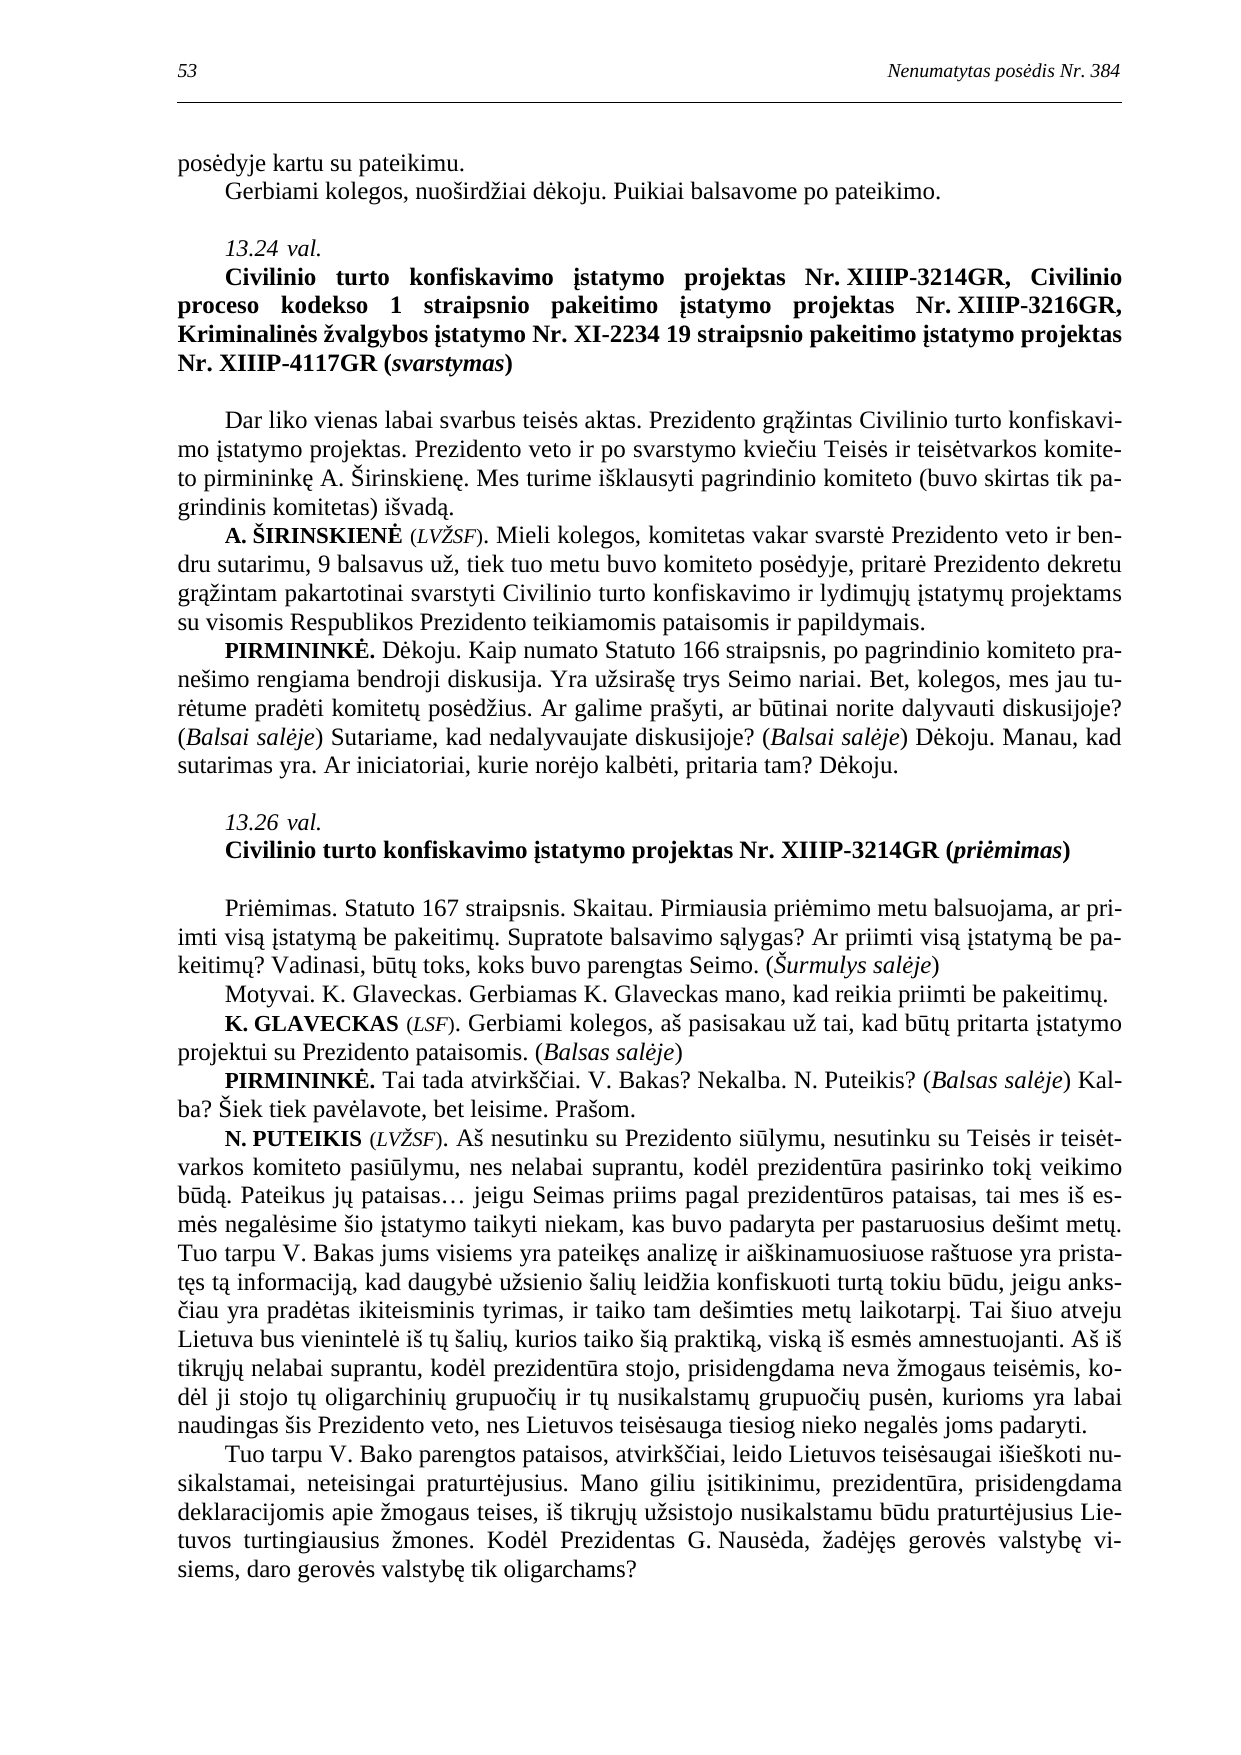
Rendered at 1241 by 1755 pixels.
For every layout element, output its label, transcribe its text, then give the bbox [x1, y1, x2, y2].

text PIRMININKĖ. Dė­ko­ju. Kaip nu­ma­to Sta­tu­to 166 straips­nis, po pa­grin­di­nio ko­mi­te­to pra­ne­ši­mo ren­gia­ma ben­dro­ji dis­ku­si­ja. Yra už­si­ra­šę trys Sei­mo na­riai. Bet, ko­le­gos, mes jau tu­rė­tu­me pra­dė­ti ko­mi­te­tų po­sė­džius. Ar ga­li­me pra­šy­ti, ar bū­ti­nai no­ri­te da­ly­vau­ti dis­ku­si­jo­je? (Bal­sai sa­lė­je) Su­ta­ria­me, kad ne­da­ly­vau­ja­te dis­ku­si­jo­je? (Bal­sai sa­lė­je) Dė­ko­ju. Ma­nau, kad su­ta­ri­mas yra. Ar ini­cia­to­riai, ku­rie no­rė­jo kal­bė­ti, pri­ta­ria tam? Dė­ko­ju. [177, 635, 1122, 779]
text Pri­ėmi­mas. Sta­tu­to 167 straips­nis. Skai­tau. Pir­miau­sia pri­ėmi­mo me­tu bal­suo­ja­ma, ar pri­im­ti vi­są įsta­ty­mą be pa­kei­ti­mų. Su­pra­to­te bal­sa­vi­mo są­ly­gas? Ar pri­im­ti vi­są įsta­ty­mą be pa­kei­ti­mų? Va­di­na­si, bū­tų toks, koks bu­vo pa­reng­tas Sei­mo. (Šur­mu­lys sa­lė­je) [177, 893, 1122, 979]
text Ci­vi­li­nio tur­to kon­fis­ka­vi­mo įsta­ty­mo pro­jek­tas Nr. XIIIP-3214GR (pri­ėmi­mas) [177, 835, 1122, 864]
text 13.26 val. [224, 808, 1122, 835]
text Ger­bia­mi ko­le­gos, nuo­šir­džiai dė­ko­ju. Pui­kiai bal­sa­vo­me po pa­tei­ki­mo. [177, 176, 1122, 205]
text K. GLAVECKAS (LSF). Ger­bia­mi ko­le­gos, aš pa­si­sa­kau už tai, kad bū­tų pri­tar­ta įsta­ty­mo pro­jek­tui su Pre­zi­den­to pa­tai­so­mis. (Bal­sas sa­lė­je) [177, 1008, 1122, 1065]
text N. PUTEIKIS (LVŽSF). Aš ne­su­tin­ku su Pre­zi­den­to siū­ly­mu, ne­su­tin­ku su Tei­sės ir tei­sėt­var­kos ko­mi­te­to pa­siū­ly­mu, nes ne­la­bai su­pran­tu, ko­dėl pre­zi­den­tū­ra pa­si­rin­ko to­kį vei­ki­mo bū­dą. Pa­tei­kus jų pa­tai­sas… jei­gu Sei­mas pri­ims pa­gal pre­zi­den­tū­ros pa­tai­sas, tai mes iš es­mės ne­ga­lė­si­me šio įsta­ty­mo tai­ky­ti nie­kam, kas bu­vo pa­da­ry­ta per pas­ta­ruo­sius de­šimt me­tų. Tuo tar­pu V. Ba­kas jums vi­siems yra pa­tei­kęs ana­li­zę ir aiš­ki­na­muo­siuo­se raš­tuo­se yra pri­sta­tęs tą in­for­ma­ci­ją, kad dau­gy­bė už­sie­nio ša­lių lei­džia kon­fis­kuo­ti tur­tą to­kiu bū­du, jei­gu anks­čiau yra pra­dė­tas iki­teis­mi­nis ty­ri­mas, ir tai­ko tam de­šim­ties me­tų lai­ko­tar­pį. Tai šiuo at­ve­ju Lie­tu­va bus vie­nin­te­lė iš tų ša­lių, ku­rios tai­ko šią prak­ti­ką, vis­ką iš es­mės am­nes­tuo­jan­ti. Aš iš tik­rų­jų ne­la­bai su­pran­tu, ko­dėl pre­zi­den­tū­ra sto­jo, pri­si­deng­da­ma ne­va žmo­gaus tei­sė­mis, ko­dėl ji sto­jo tų oli­gar­chi­nių gru­puo­čių ir tų nu­si­kals­ta­mų gru­puo­čių pu­sėn, ku­rioms yra la­bai nau­din­gas šis Pre­zi­den­to ve­to, nes Lie­tu­vos tei­sė­sau­ga tie­siog nie­ko ne­ga­lės joms pa­da­ry­ti. [177, 1123, 1122, 1439]
text Tuo tar­pu V. Ba­ko pa­reng­tos pa­tai­sos, at­virkš­čiai, lei­do Lie­tu­vos tei­sė­sau­gai iš­ieš­ko­ti nu­si­kals­ta­mai, ne­tei­sin­gai pra­tur­tė­ju­sius. Ma­no gi­liu įsi­ti­ki­ni­mu, pre­zi­den­tū­ra, pri­si­deng­da­ma de­kla­ra­ci­jo­mis apie žmo­gaus tei­ses, iš tik­rų­jų už­si­sto­jo nu­si­kals­ta­mu bū­du pra­tur­tė­ju­sius Lie­tu­vos tur­tin­giau­sius žmo­nes. Ko­dėl Pre­zi­den­tas G. Nau­sė­da, ža­dė­jęs ge­ro­vės vals­ty­bę vi­siems, da­ro ge­ro­vės vals­ty­bę tik oli­gar­chams? [177, 1439, 1122, 1583]
text Ci­vi­li­nio tur­to kon­fis­ka­vi­mo įsta­ty­mo pro­jek­tas Nr. XIIIP-3214GR, Ci­vi­li­nio proceso ko­dek­so 1 straips­nio pa­kei­ti­mo įsta­ty­mo pro­jek­tas Nr. XIIIP-3216GR, Kriminali­nės žval­gy­bos įsta­ty­mo Nr. XI-2234 19 straips­nio pa­kei­ti­mo įsta­ty­mo pro­jek­tas Nr. XIIIP-4117GR (svars­ty­mas) [177, 262, 1122, 377]
text Dar li­ko vie­nas la­bai svar­bus tei­sės ak­tas. Pre­zi­den­to grą­žin­tas Ci­vi­li­nio tur­to kon­fis­ka­vi­mo įsta­ty­mo pro­jek­tas. Pre­zi­den­to ve­to ir po svars­ty­mo kvie­čiu Tei­sės ir tei­sėt­var­kos ko­mi­te­to pir­mi­nin­kę A. Ši­rins­kie­nę. Mes tu­ri­me iš­klau­sy­ti pa­grin­di­nio ko­mi­te­to (bu­vo skir­tas tik pa­grin­di­nis ko­mi­te­tas) iš­va­dą. [177, 405, 1122, 520]
text 13.24 val. [224, 234, 1122, 262]
text Mo­ty­vai. K. Gla­vec­kas. Ger­bia­mas K. Gla­vec­kas ma­no, kad rei­kia pri­im­ti be pa­kei­ti­mų. [177, 979, 1122, 1008]
text po­sė­dy­je kar­tu su pa­tei­ki­mu. [177, 148, 1122, 176]
text PIRMININKĖ. Tai ta­da at­virkš­čiai. V. Ba­kas? Ne­kal­ba. N. Pu­tei­kis? (Bal­sas sa­lė­je) Kal­ba? Šiek tiek pa­vė­la­vo­te, bet lei­si­me. Pra­šom. [177, 1065, 1122, 1123]
text A. ŠIRINSKIENĖ (LVŽSF). Mie­li ko­le­gos, ko­mi­te­tas va­kar svars­tė Pre­zi­den­to ve­to ir ben­dru su­ta­ri­mu, 9 bal­sa­vus už, tiek tuo me­tu bu­vo ko­mi­te­to po­sė­dy­je, pri­ta­rė Pre­zi­den­to dek­re­tu grą­žin­tam pa­kar­to­ti­nai svars­ty­ti Ci­vi­li­nio tur­to kon­fis­ka­vi­mo ir ly­di­mų­jų įsta­ty­mų pro­jek­tams su vi­so­mis Res­pub­li­kos Pre­zi­den­to tei­kia­mo­mis pa­tai­so­mis ir pa­pil­dy­mais. [177, 520, 1122, 635]
